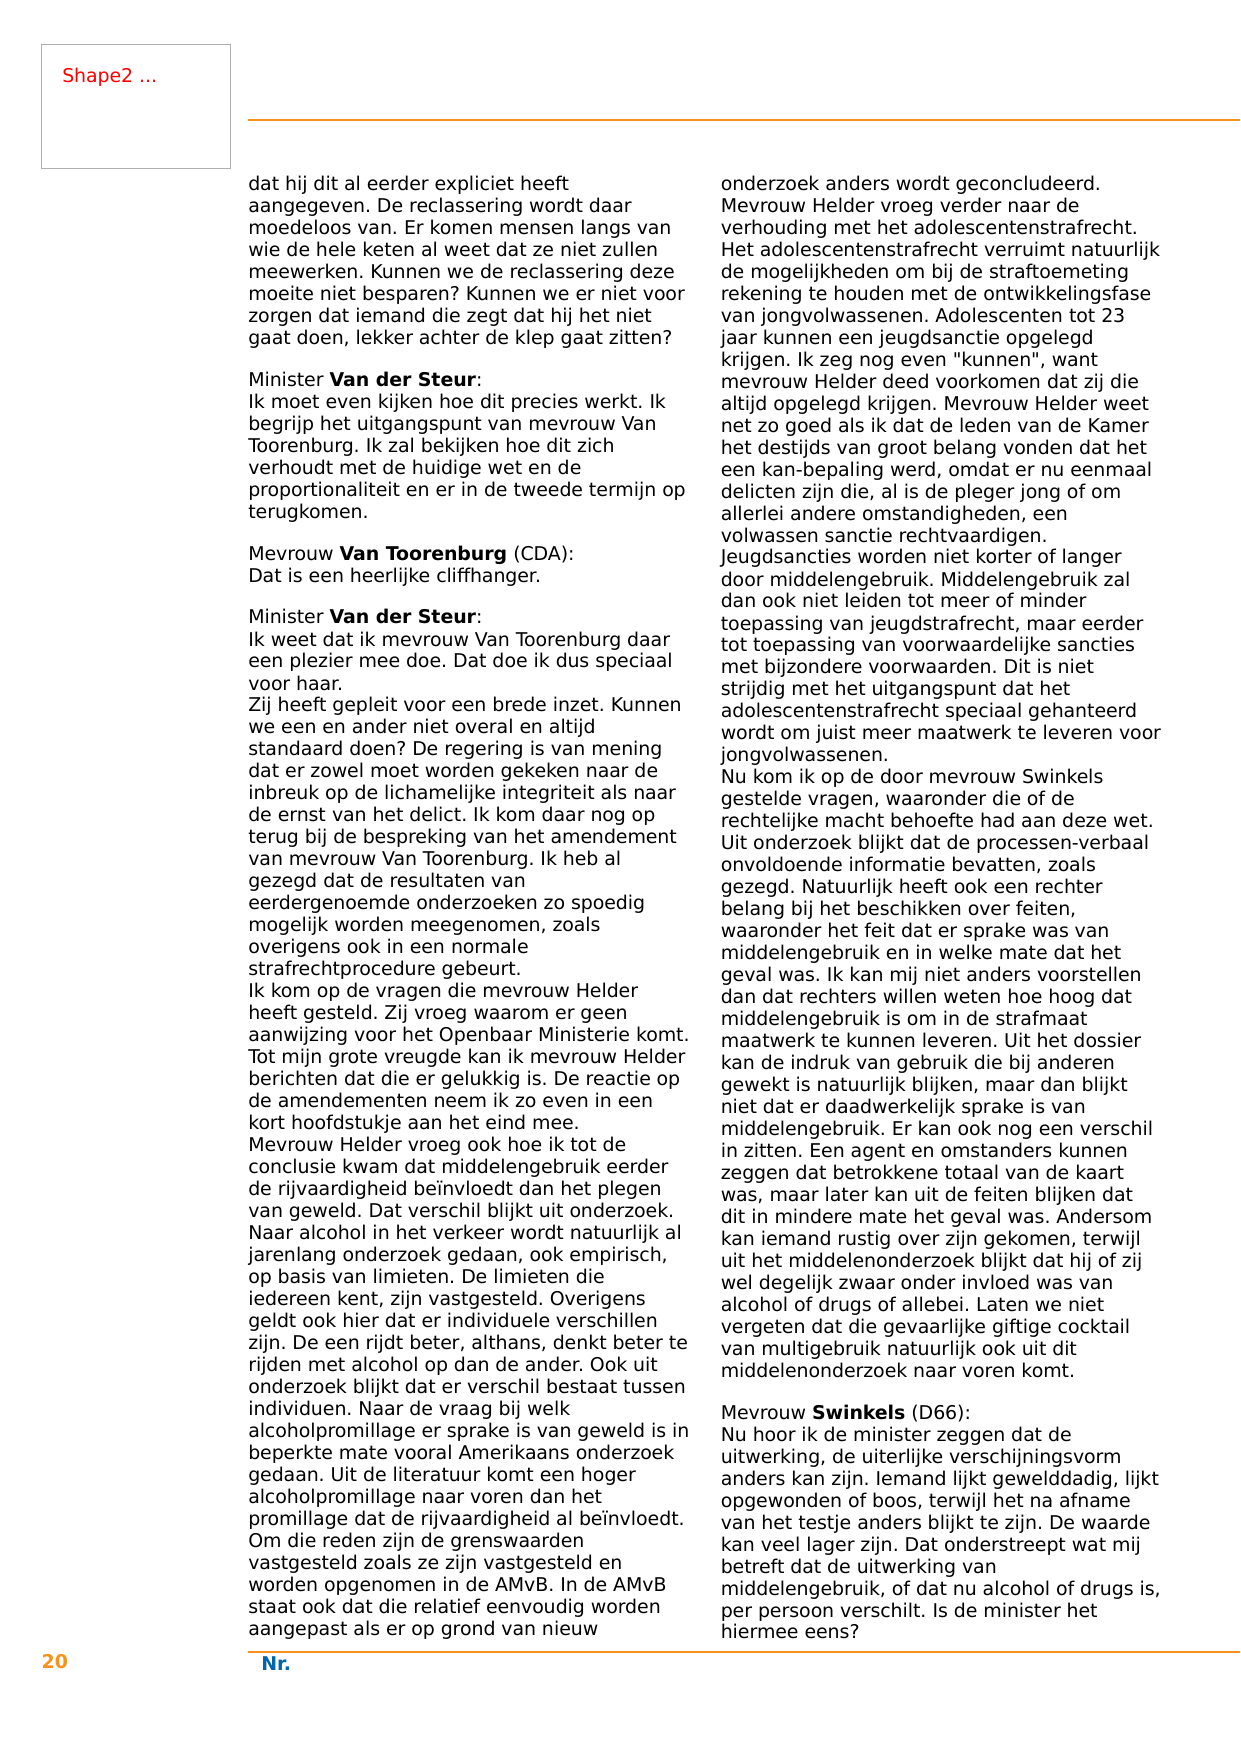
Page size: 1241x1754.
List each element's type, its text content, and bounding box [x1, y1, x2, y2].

text Zij heeft gepleit voor een brede inzet. Kunnen we een en ander niet overal en altijd standaard doen? De regering is van mening dat er zowel moet worden gekeken naar de inbreuk op de lichamelijke integriteit als naar de ernst van het delict. Ik kom daar nog op terug bij de bespreking van het amendement van mevrouw Van Toorenburg. Ik heb al gezegd dat de resultaten van eerdergenoemde onderzoeken zo spoedig mogelijk worden meegenomen, zoals overigens ook in een normale strafrechtprocedure gebeurt. [248, 694, 691, 980]
text Mevrouw Helder vroeg ook hoe ik tot de conclusie kwam dat middelengebruik eerder de rijvaardigheid beïnvloedt dan het plegen van geweld. Dat verschil blijkt uit onderzoek. Naar alcohol in het verkeer wordt natuurlijk al jarenlang onderzoek gedaan, ook empirisch, op basis van limieten. De limieten die iedereen kent, zijn vastgesteld. Overigens geldt ook hier dat er individuele verschillen zijn. De een rijdt beter, althans, denkt beter te rijden met alcohol op dan de ander. Ook uit onderzoek blijkt dat er verschil bestaat tussen individuen. Naar de vraag bij welk alcoholpromillage er sprake is van geweld is in beperkte mate vooral Amerikaans onderzoek gedaan. Uit de literatuur komt een hoger alcoholpromillage naar voren dan het promillage dat de rijvaardigheid al beïnvloedt. Om die reden zijn de grenswaarden vastgesteld zoals ze zijn vastgesteld en worden opgenomen in de AMvB. In de AMvB staat ook dat die relatief eenvoudig worden aangepast als er op grond van nieuw [248, 1134, 691, 1639]
text Nu kom ik op de door mevrouw Swinkels gestelde vragen, waaronder die of de rechtelijke macht behoefte had aan deze wet. Uit onderzoek blijkt dat de processen-verbaal onvoldoende informatie bevatten, zoals gezegd. Natuurlijk heeft ook een rechter belang bij het beschikken over feiten, waaronder het feit dat er sprake was van middelengebruik en in welke mate dat het geval was. Ik kan mij niet anders voorstellen dan dat rechters willen weten hoe hoog dat middelengebruik is om in de strafmaat maatwerk te kunnen leveren. Uit het dossier kan de indruk van gebruik die bij anderen gewekt is natuurlijk blijken, maar dan blijkt niet dat er daadwerkelijk sprake is van middelengebruik. Er kan ook nog een verschil in zitten. Een agent en omstanders kunnen zeggen dat betrokkene totaal van de kaart was, maar later kan uit de feiten blijken dat dit in mindere mate het geval was. Andersom kan iemand rustig over zijn gekomen, terwijl uit het middelenonderzoek blijkt dat hij of zij wel degelijk zwaar onder invloed was van alcohol of drugs of allebei. Laten we niet vergeten dat die gevaarlijke giftige cocktail van multigebruik natuurlijk ook uit dit middelenonderzoek naar voren komt. [721, 766, 1163, 1382]
text Nu hoor ik de minister zeggen dat de uitwerking, de uiterlijke verschijningsvorm anders kan zijn. Iemand lijkt gewelddadig, lijkt opgewonden of boos, terwijl het na afname van het testje anders blijkt te zijn. De waarde kan veel lager zijn. Dat onderstreept wat mij betreft dat de uitwerking van middelengebruik, of dat nu alcohol of drugs is, per persoon verschilt. Is de minister het hiermee eens? [721, 1424, 1163, 1643]
text Mevrouw Van Toorenburg (CDA): [248, 542, 691, 564]
text dat hij dit al eerder expliciet heeft aangegeven. De reclassering wordt daar moedeloos van. Er komen mensen langs van wie de hele keten al weet dat ze niet zullen meewerken. Kunnen we de reclassering deze moeite niet besparen? Kunnen we er niet voor zorgen dat iemand die zegt dat hij het niet gaat doen, lekker achter de klep gaat zitten? [248, 173, 691, 349]
text Ik moet even kijken hoe dit precies werkt. Ik begrijp het uitgangspunt van mevrouw Van Toorenburg. Ik zal bekijken hoe dit zich verhoudt met de huidige wet en de proportionaliteit en er in de tweede termijn op terugkomen. [248, 391, 691, 522]
text Mevrouw Swinkels (D66): [721, 1402, 1163, 1424]
text onderzoek anders wordt geconcludeerd. [721, 173, 1163, 195]
text Dat is een heerlijke cliffhanger. [248, 564, 691, 586]
text Mevrouw Helder vroeg verder naar de verhouding met het adolescentenstrafrecht. Het adolescentenstrafrecht verruimt natuurlijk de mogelijkheden om bij de straftoemeting rekening te houden met de ontwikkelingsfase van jongvolwassenen. Adolescenten tot 23 jaar kunnen een jeugdsanctie opgelegd krijgen. Ik zeg nog even "kunnen", want mevrouw Helder deed voorkomen dat zij die altijd opgelegd krijgen. Mevrouw Helder weet net zo goed als ik dat de leden van de Kamer het destijds van groot belang vonden dat het een kan-bepaling werd, omdat er nu eenmaal delicten zijn die, al is de pleger jong of om allerlei andere omstandigheden, een volwassen sanctie rechtvaardigen. Jeugdsancties worden niet korter of langer door middelengebruik. Middelengebruik zal dan ook niet leiden tot meer of minder toepassing van jeugdstrafrecht, maar eerder tot toepassing van voorwaardelijke sancties met bijzondere voorwaarden. Dit is niet strijdig met het uitgangspunt dat het adolescentenstrafrecht speciaal gehanteerd wordt om juist meer maatwerk te leveren voor jongvolwassenen. [721, 195, 1163, 766]
text Ik kom op de vragen die mevrouw Helder heeft gesteld. Zij vroeg waarom er geen aanwijzing voor het Openbaar Ministerie komt. Tot mijn grote vreugde kan ik mevrouw Helder berichten dat die er gelukkig is. De reactie op de amendementen neem ik zo even in een kort hoofdstukje aan het eind mee. [248, 980, 691, 1134]
text Minister Van der Steur: [248, 606, 691, 628]
text Minister Van der Steur: [248, 369, 691, 391]
text Ik weet dat ik mevrouw Van Toorenburg daar een plezier mee doe. Dat doe ik dus speciaal voor haar. [248, 628, 691, 694]
